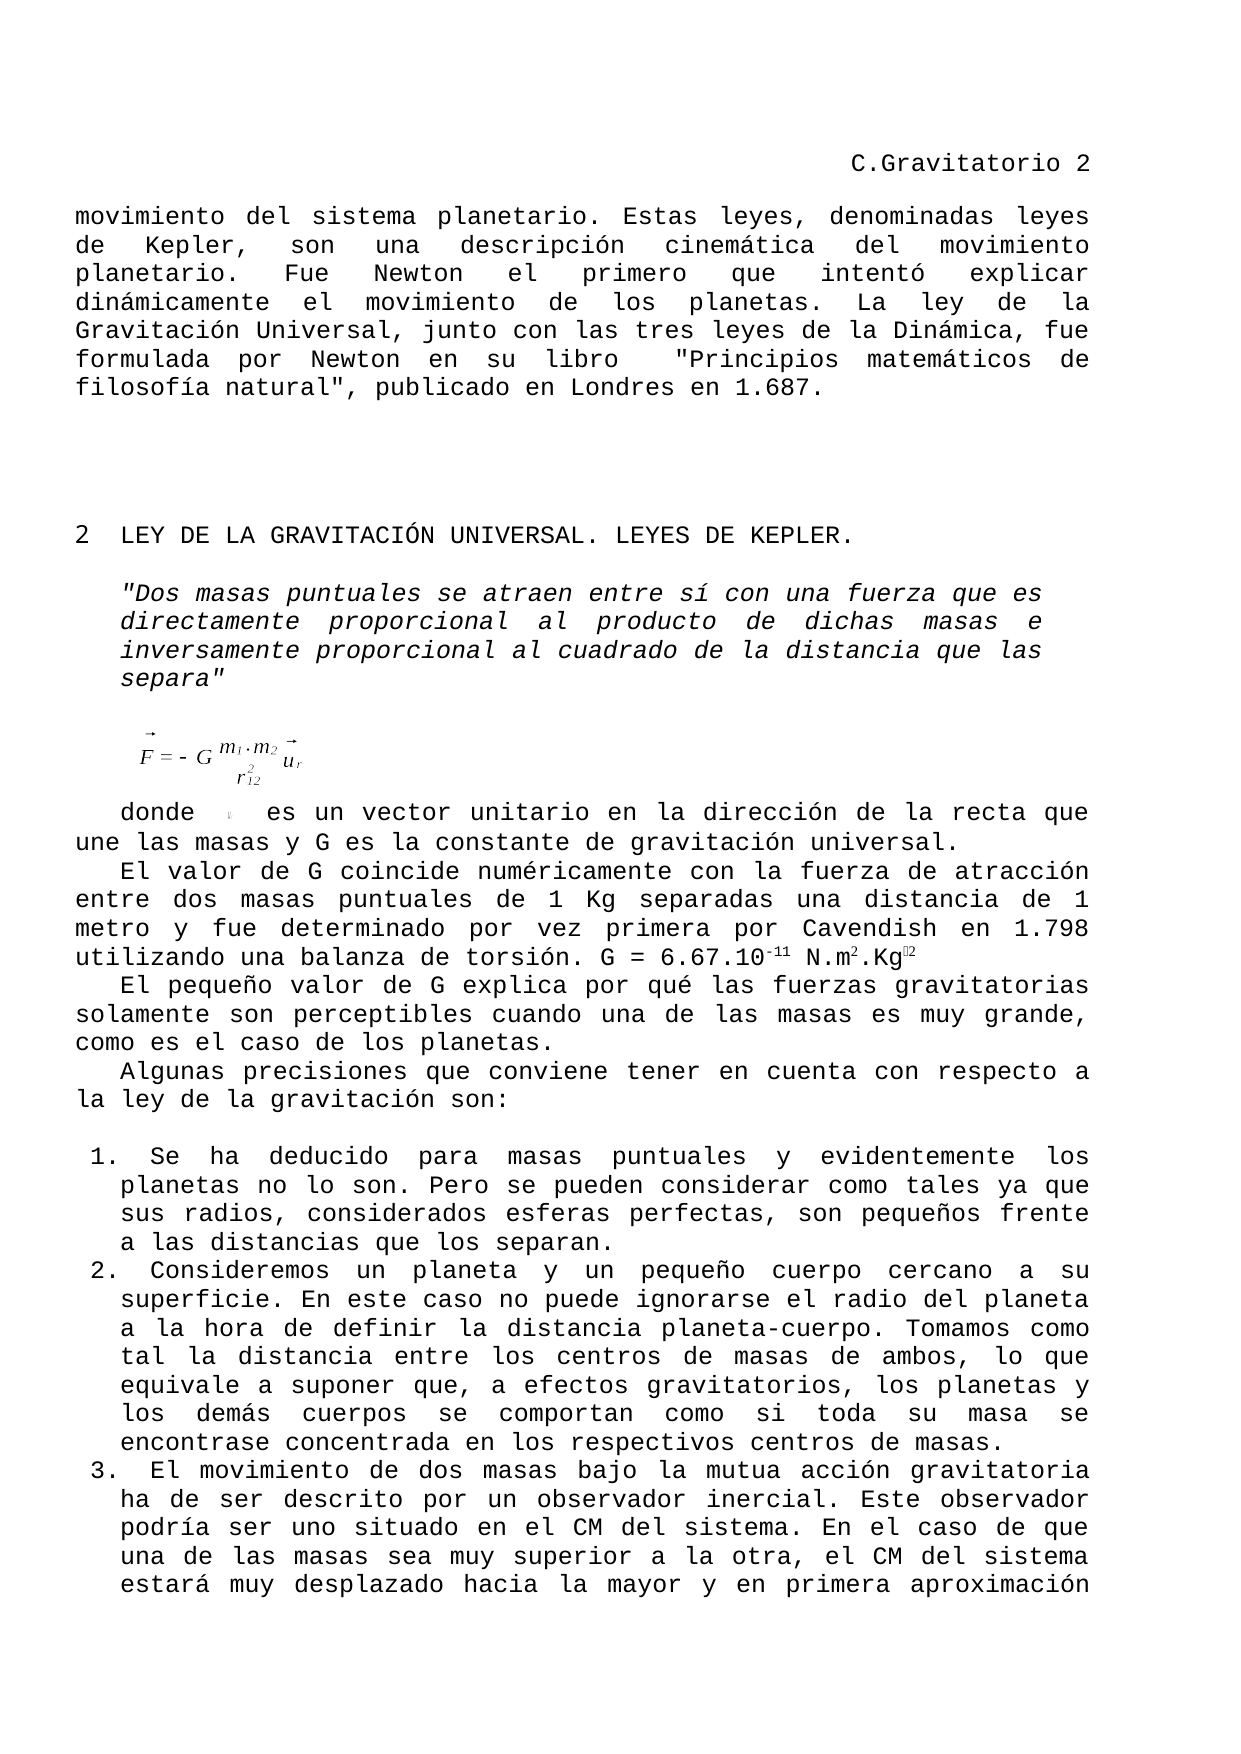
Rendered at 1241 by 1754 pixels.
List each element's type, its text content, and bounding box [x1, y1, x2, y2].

text "Dos masas puntuales se atraen entre sí con una fuerza que es directamente proporcional al producto de dichas masas e inversamente proporcional al cuadrado de la distancia que las separa" [120, 580, 1045, 694]
text Algunas precisiones que conviene tener en cuenta con respecto a la ley de la gravitación son: [75, 1058, 1090, 1115]
text 2. Consideremos un planeta y un pequeño cuerpo cercano a su superficie. En este caso no puede ignorarse el radio del planeta a la hora de definir la distancia planeta-cuerpo. Tomamos como tal la distancia entre los centros de masas de ambos, lo que equivale a suponer que, a efectos gravitatorios, los planetas y los demás cuerpos se comportan como si toda su masa se encontrase concentrada en los respectivos centros de masas. [75, 1258, 1090, 1458]
text El pequeño valor de G explica por qué las fuerzas gravitatorias solamente son perceptibles cuando una de las masas es muy grande, como es el caso de los planetas. [75, 972, 1090, 1058]
text 3. El movimiento de dos masas bajo la mutua acción gravitatoria ha de ser descrito por un observador inercial. Este observador podría ser uno situado en el CM del sistema. En el caso de que una de las masas sea muy superior a la otra, el CM del sistema estará muy desplazado hacia la mayor y en primera aproximación [75, 1458, 1090, 1600]
subtitle LEY DE LA GRAVITACIÓN UNIVERSAL. LEYES DE KEPLER. [75, 517, 1090, 551]
text 1. Se ha deducido para masas puntuales y evidentemente los planetas no lo son. Pero se pueden considerar como tales ya que sus radios, considerados esferas perfectas, son pequeños frente a las distancias que los separan. [75, 1144, 1090, 1258]
text El valor de G coincide numéricamente con la fuerza de atracción entre dos masas puntuales de 1 Kg separadas una distancia de 1 metro y fue determinado por vez primera por Cavendish en 1.798 utilizando una balanza de torsión. G = 6.67.10-11 N.m.Kg [75, 858, 1090, 972]
text donde es un vector unitario en la dirección de la recta que une las masas y G es la constante de gravitación universal. [75, 797, 1090, 858]
text movimiento del sistema planetario. Estas leyes, denominadas leyes de Kepler, son una descripción cinemática del movimiento planetario. Fue Newton el primero que intentó explicar dinámicamente el movimiento de los planetas. La ley de la Gravitación Universal, junto con las tres leyes de la Dinámica, fue formulada por Newton en su libro "Principios matemáticos de filosofía natural", publicado en Londres en 1.687. [75, 203, 1090, 403]
